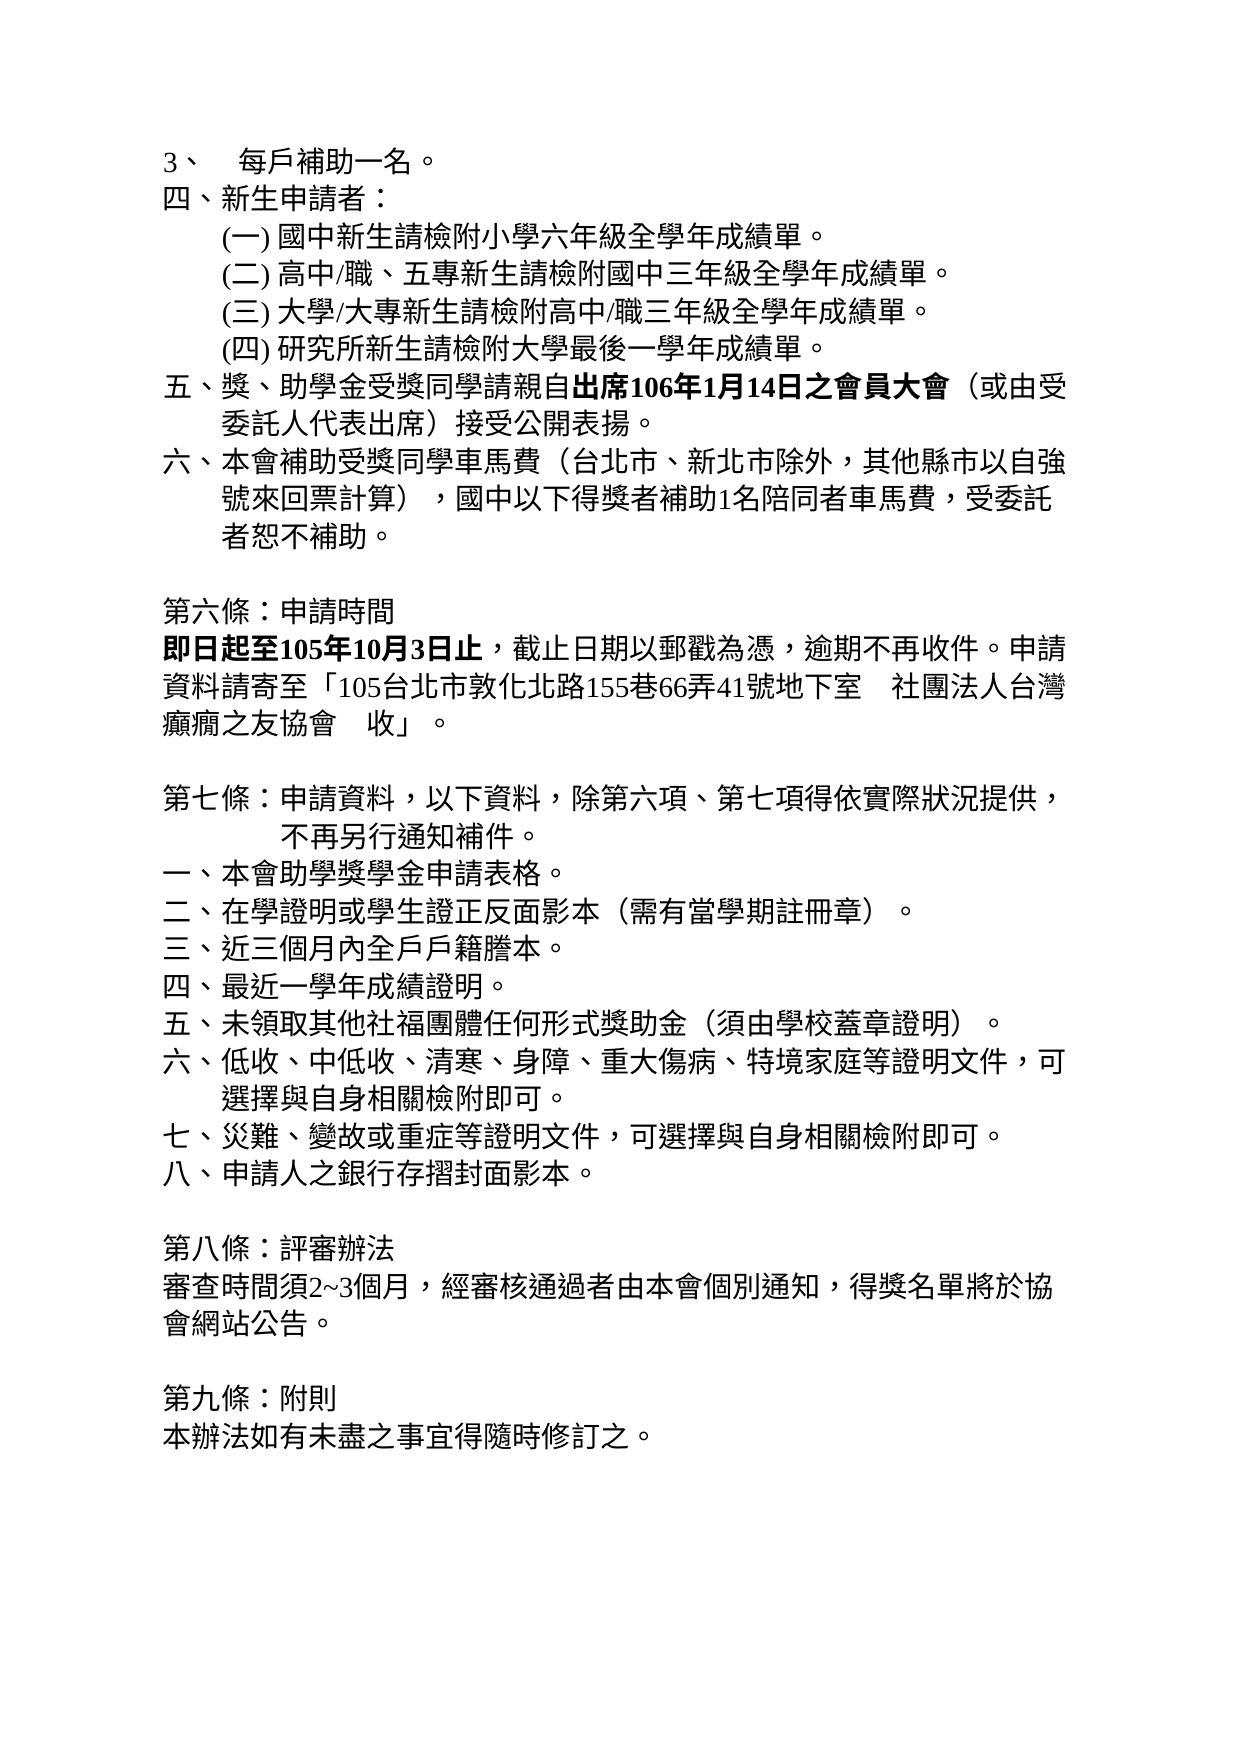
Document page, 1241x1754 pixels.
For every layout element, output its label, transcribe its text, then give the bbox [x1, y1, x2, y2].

text 七、災難、變故或重症等證明文件，可選擇與自身相關檢附即可。 [162, 1117, 1078, 1155]
text 審查時間須2~3個月，經審核通過者由本會個別通知，得獎名單將於協會網站公告。 [162, 1267, 1078, 1342]
text 第六條：申請時間 [162, 592, 1078, 630]
text 第九條：附則 [162, 1380, 1078, 1417]
text 四、新生申請者： [162, 180, 1078, 217]
text (三) 大學/大專新生請檢附高中/職三年級全學年成績單。 [222, 292, 1078, 330]
text 六、本會補助受獎同學車馬費（台北市、新北市除外，其他縣市以自強號來回票計算），國中以下得獎者補助1名陪同者車馬費，受委託者恕不補助。 [162, 442, 1078, 555]
text (四) 研究所新生請檢附大學最後一學年成績單。 [222, 330, 1078, 367]
text 五、未領取其他社福團體任何形式獎助金（須由學校蓋章證明）。 [162, 1005, 1078, 1042]
text 五、獎、助學金受獎同學請親自出席106年1月14日之會員大會（或由受委託人代表出席）接受公開表揚。 [163, 367, 1078, 442]
text (二) 高中/職、五專新生請檢附國中三年級全學年成績單。 [222, 255, 1078, 292]
list 每戶補助一名。 [163, 142, 1078, 180]
text 一、本會助學獎學金申請表格。 [162, 855, 1078, 892]
text (一) 國中新生請檢附小學六年級全學年成績單。 [222, 217, 1078, 255]
text 第七條：申請資料，以下資料，除第六項、第七項得依實際狀況提供，不再另行通知補件。 [162, 780, 1078, 855]
text 本辦法如有未盡之事宜得隨時修訂之。 [162, 1417, 1078, 1455]
text 六、低收、中低收、清寒、身障、重大傷病、特境家庭等證明文件，可選擇與自身相關檢附即可。 [162, 1042, 1078, 1117]
text 即日起至105年10月3日止，截止日期以郵戳為憑，逾期不再收件。申請資料請寄至「105台北市敦化北路155巷66弄41號地下室 社團法人台灣癲癇之友協會 收」。 [162, 630, 1078, 742]
text 第八條：評審辦法 [162, 1230, 1078, 1267]
text 四、最近一學年成績證明。 [162, 967, 1078, 1005]
text 三、近三個月內全戶戶籍謄本。 [162, 930, 1078, 967]
text 八、申請人之銀行存摺封面影本。 [162, 1155, 1078, 1192]
text 二、在學證明或學生證正反面影本（需有當學期註冊章）。 [162, 892, 1078, 930]
